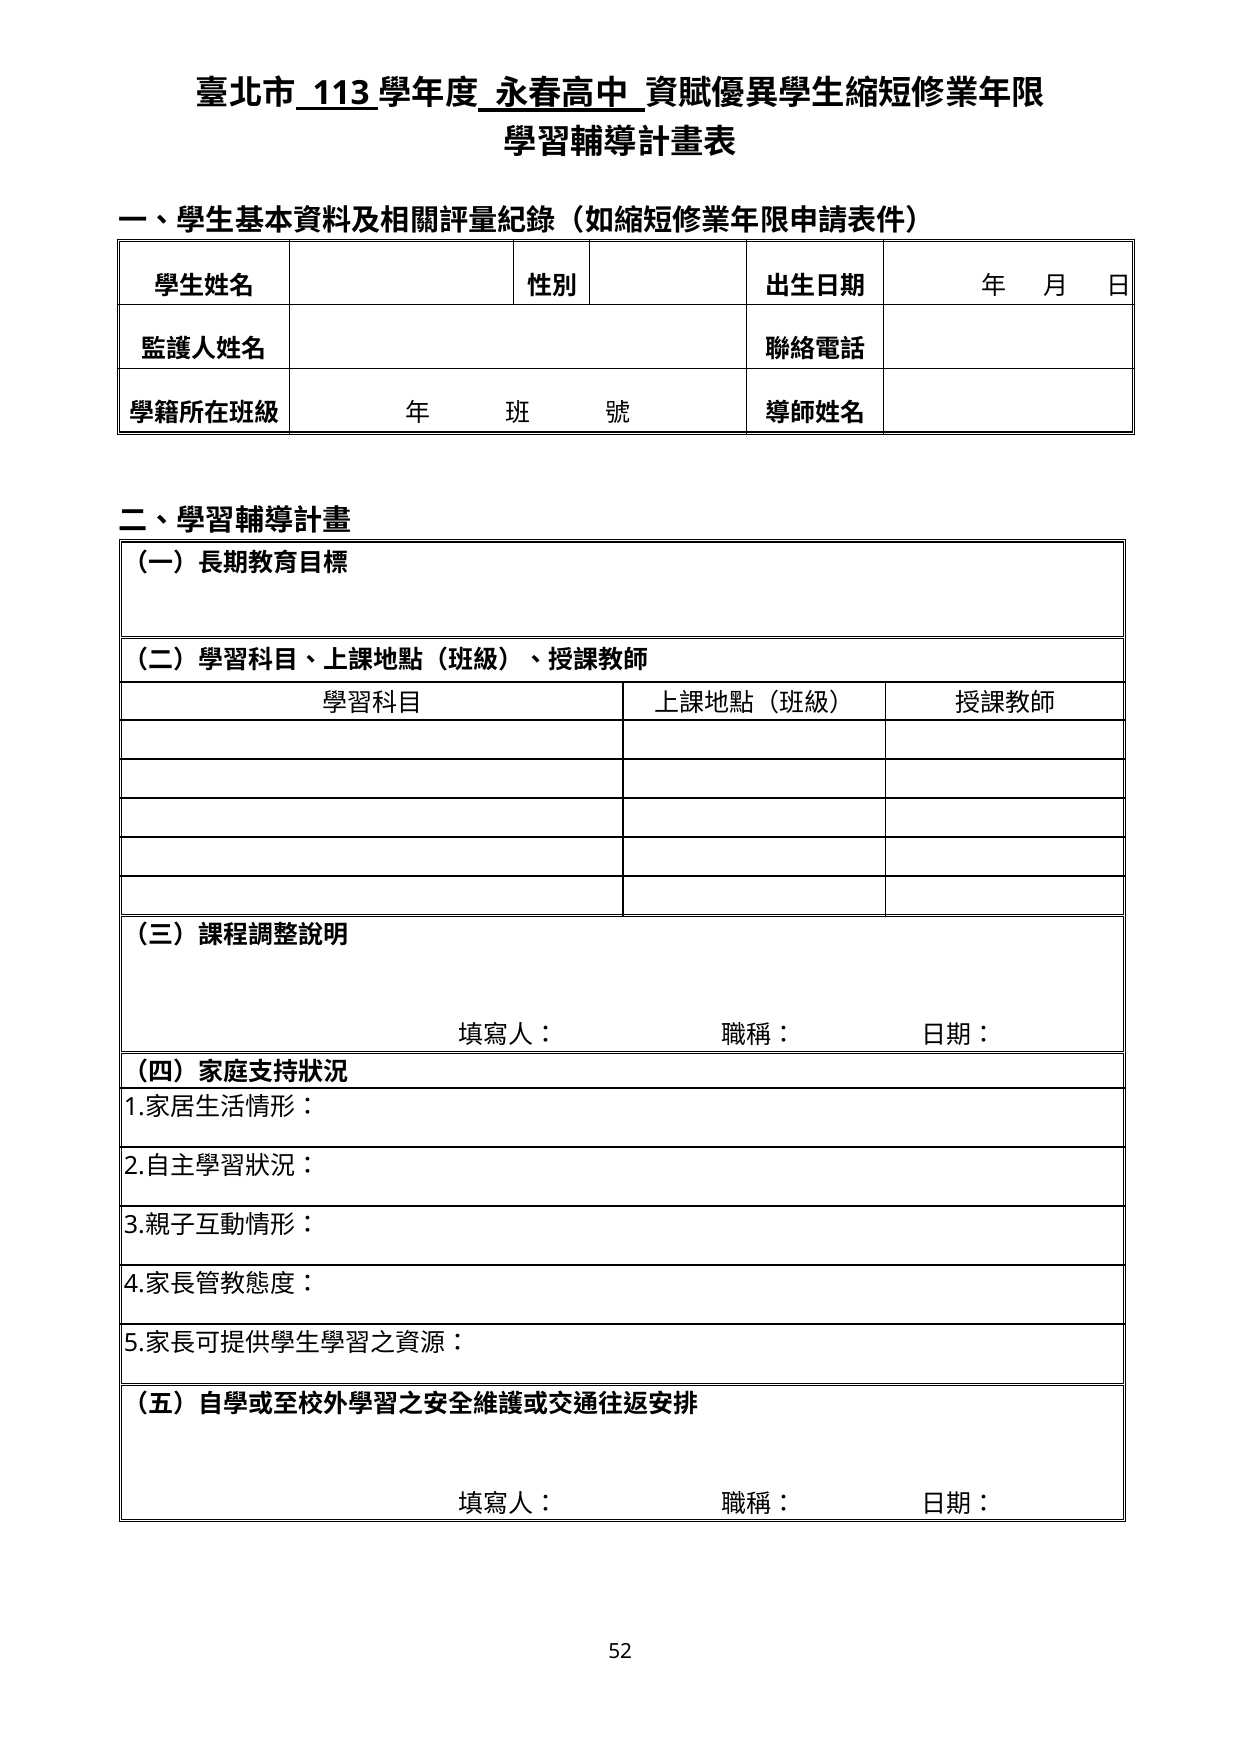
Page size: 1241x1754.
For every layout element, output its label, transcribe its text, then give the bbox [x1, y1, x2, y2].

table_cell [624, 799, 885, 836]
subtitle 學習輔導計畫表 [118, 114, 1122, 163]
table_cell [1126, 1264, 1216, 1323]
table_cell [122, 877, 622, 914]
table_header [1126, 539, 1216, 636]
table_cell [886, 838, 1123, 875]
table_cell [624, 838, 885, 875]
subtitle 臺北市 113 學年度 永春高中 資賦優異學生縮短修業年限 [118, 66, 1122, 114]
table_cell 聯絡電話 [747, 305, 883, 368]
table_cell 授課教師 [886, 683, 1123, 719]
table_cell 2.自主學習狀況： [122, 1148, 1123, 1205]
table_cell [1126, 1205, 1216, 1264]
table_cell （五）自學或至校外學習之安全維護或交通往返安排 填寫人： 職稱： 日期： [122, 1386, 1123, 1519]
table_cell [1126, 1383, 1216, 1519]
table_cell [1126, 719, 1216, 758]
table_cell [1126, 681, 1216, 719]
text 二、學習輔導計畫 [118, 497, 1122, 539]
table_header 性別 [514, 242, 589, 304]
table_cell [886, 760, 1123, 797]
table_cell （四）家庭支持狀況 [122, 1054, 1123, 1087]
table_header 年 月 日 [884, 242, 1132, 304]
table_header （一）長期教育目標 [122, 543, 1123, 636]
table_cell [886, 799, 1123, 836]
table_cell [1126, 914, 1216, 1051]
table_cell 學習科目 [122, 683, 622, 719]
table_cell 上課地點（班級） [624, 683, 885, 719]
table_cell [1126, 1051, 1216, 1087]
table_header [290, 242, 513, 304]
table_cell [122, 838, 622, 875]
table_cell [624, 721, 885, 758]
table_cell （三）課程調整說明 填寫人： 職稱： 日期： [122, 917, 1123, 1051]
table_cell 4.家長管教態度： [122, 1266, 1123, 1323]
table_cell 學籍所在班級 [120, 369, 289, 431]
table_cell 導師姓名 [747, 369, 883, 431]
table_cell [884, 369, 1132, 431]
table_header 學生姓名 [120, 242, 289, 304]
table_cell [122, 799, 622, 836]
table_cell [1126, 636, 1216, 681]
table_cell [122, 721, 622, 758]
table_cell [624, 760, 885, 797]
table_cell 1.家居生活情形： [122, 1089, 1123, 1146]
table_cell [1126, 1087, 1216, 1146]
table_cell [886, 877, 1123, 914]
table_cell [290, 305, 746, 368]
table_cell [1126, 758, 1216, 797]
text 一、學生基本資料及相關評量紀錄（如縮短修業年限申請表件） [118, 196, 1122, 239]
table_cell [1126, 797, 1216, 836]
table_cell [624, 877, 885, 914]
table_cell （二）學習科目、上課地點（班級）、授課教師 [122, 639, 1123, 681]
table_cell 5.家長可提供學生學習之資源： [122, 1325, 1123, 1382]
table_cell [886, 721, 1123, 758]
table_header 出生日期 [747, 242, 883, 304]
table_cell 3.親子互動情形： [122, 1207, 1123, 1264]
table_header [590, 242, 746, 304]
table_cell [1126, 1146, 1216, 1205]
table_cell [1126, 1323, 1216, 1382]
table_cell 監護人姓名 [120, 305, 289, 368]
table_cell 年 班 號 [290, 369, 746, 431]
table_cell [1126, 875, 1216, 914]
table_cell [122, 760, 622, 797]
table_cell [884, 305, 1132, 368]
table_cell [1126, 836, 1216, 875]
